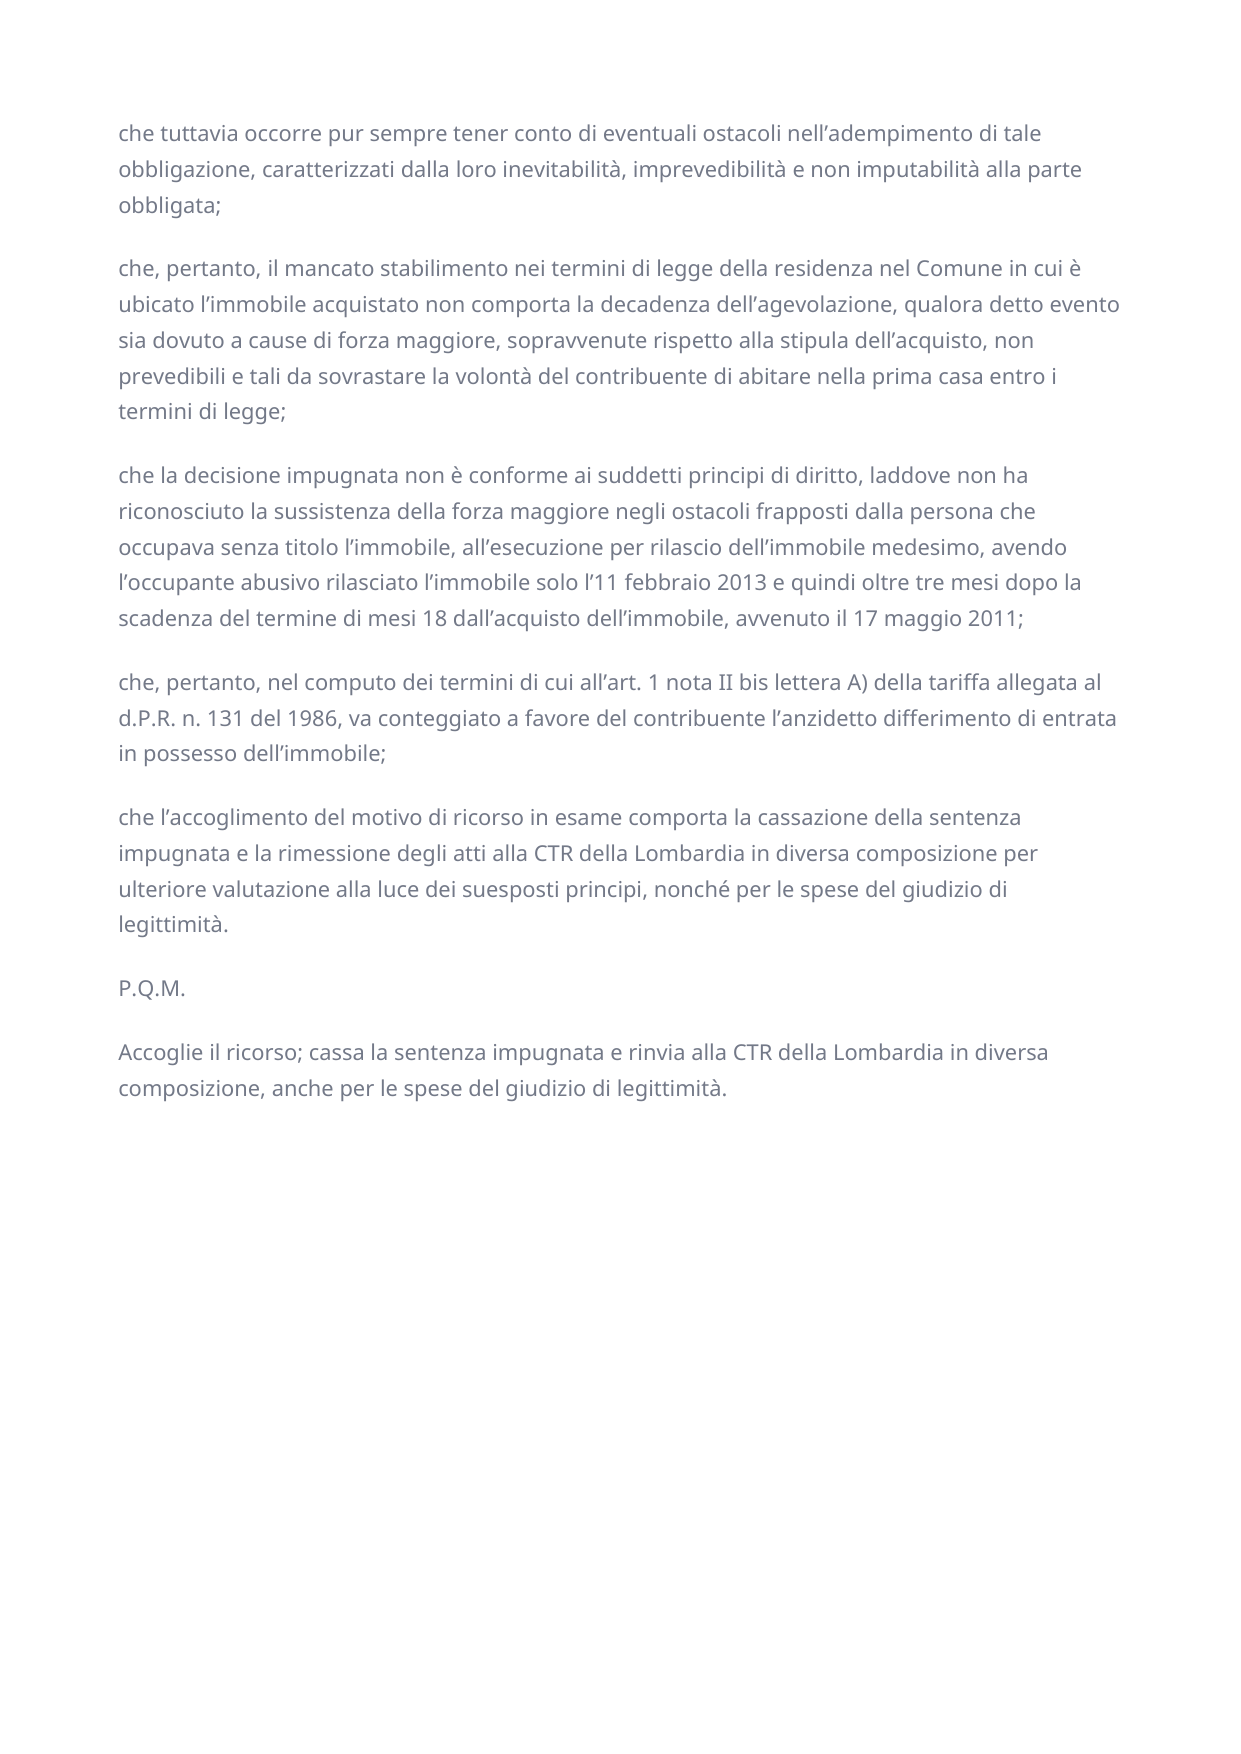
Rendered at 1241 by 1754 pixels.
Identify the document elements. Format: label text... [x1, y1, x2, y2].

text che tuttavia occorre pur sempre tener conto di eventuali ostacoli nell’adempimento di tale obbligazione, caratterizzati dalla loro inevitabilità, imprevedibilità e non imputabilità alla parte obbligata; [118, 118, 1122, 219]
text che la decisione impugnata non è conforme ai suddetti principi di diritto, laddove non ha riconosciuto la sussistenza della forza maggiore negli ostacoli frapposti dalla persona che occupava senza titolo l’immobile, all’esecuzione per rilascio dell’immobile medesimo, avendo l’occupante abusivo rilasciato l’immobile solo l’11 febbraio 2013 e quindi oltre tre mesi dopo la scadenza del termine di mesi 18 dall’acquisto dell’immobile, avvenuto il 17 maggio 2011; [118, 460, 1122, 633]
text che, pertanto, nel computo dei termini di cui all’art. 1 nota II bis lettera A) della tariffa allegata al d.P.R. n. 131 del 1986, va conteggiato a favore del contribuente l’anzidetto differimento di entrata in possesso dell’immobile; [118, 667, 1122, 768]
text che, pertanto, il mancato stabilimento nei termini di legge della residenza nel Comune in cui è ubicato l’immobile acquistato non comporta la decadenza dell’agevolazione, qualora detto evento sia dovuto a cause di forza maggiore, sopravvenute rispetto alla stipula dell’acquisto, non prevedibili e tali da sovrastare la volontà del contribuente di abitare nella prima casa entro i termini di legge; [118, 253, 1122, 426]
text P.Q.M. [118, 973, 1122, 1003]
text Accoglie il ricorso; cassa la sentenza impugnata e rinvia alla CTR della Lombardia in diversa composizione, anche per le spese del giudizio di legittimità. [118, 1037, 1122, 1103]
text che l’accoglimento del motivo di ricorso in esame comporta la cassazione della sentenza impugnata e la rimessione degli atti alla CTR della Lombardia in diversa composizione per ulteriore valutazione alla luce dei suesposti principi, nonché per le spese del giudizio di legittimità. [118, 802, 1122, 939]
